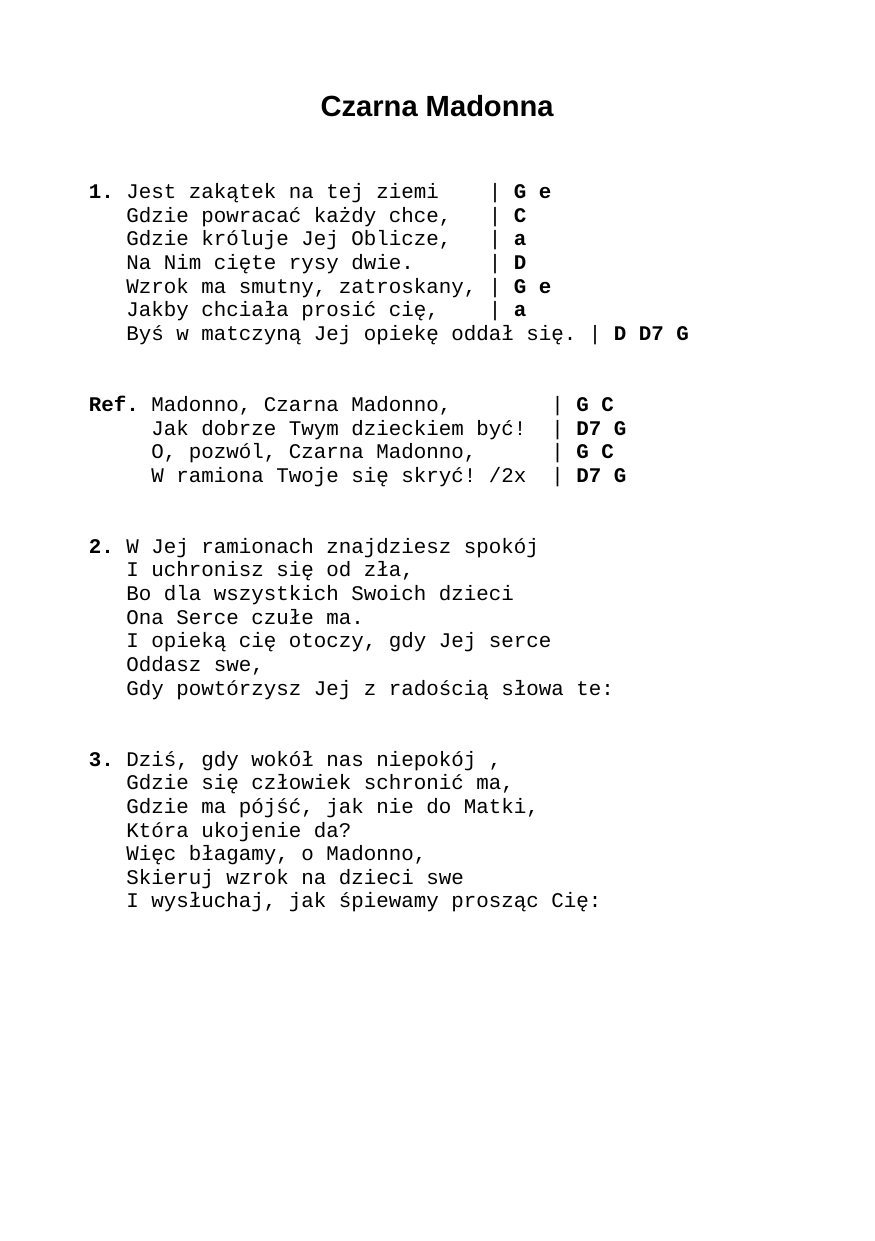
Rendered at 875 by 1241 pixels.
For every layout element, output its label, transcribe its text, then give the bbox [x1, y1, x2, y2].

text Oddasz swe, [88, 654, 786, 678]
text W ramiona Twoje się skryć! /2x | D7 G [88, 465, 786, 488]
text Skieruj wzrok na dzieci swe [88, 867, 786, 891]
text Bo dla wszystkich Swoich dzieci [88, 583, 786, 607]
text Gdzie ma pójść, jak nie do Matki, [88, 796, 786, 819]
text I opieką cię otoczy, gdy Jej serce [88, 630, 786, 654]
text 2. W Jej ramionach znajdziesz spokój [88, 536, 786, 559]
text Byś w matczyną Jej opiekę oddał się. | D D7 G [88, 323, 786, 347]
text Więc błagamy, o Madonno, [88, 843, 786, 867]
subtitle Czarna Madonna [88, 88, 786, 122]
text Która ukojenie da? [88, 819, 786, 843]
text Wzrok ma smutny, zatroskany, | G e [88, 276, 786, 299]
text Jakby chciała prosić cię, | a [88, 299, 786, 323]
text Gdzie powracać każdy chce, | C [88, 205, 786, 228]
text Gdzie się człowiek schronić ma, [88, 772, 786, 796]
text Gdy powtórzysz Jej z radością słowa te: [88, 678, 786, 701]
text O, pozwól, Czarna Madonno, | G C [88, 441, 786, 465]
text Na Nim cięte rysy dwie. | D [88, 252, 786, 276]
text 1. Jest zakątek na tej ziemi | G e [88, 181, 786, 205]
text Ona Serce czułe ma. [88, 607, 786, 630]
text I uchronisz się od zła, [88, 559, 786, 583]
text 3. Dziś, gdy wokół nas niepokój , [88, 749, 786, 772]
text Ref. Madonno, Czarna Madonno, | G C [88, 394, 786, 418]
text I wysłuchaj, jak śpiewamy prosząc Cię: [88, 891, 786, 914]
text Jak dobrze Twym dzieckiem być! | D7 G [88, 418, 786, 441]
text Gdzie króluje Jej Oblicze, | a [88, 228, 786, 252]
